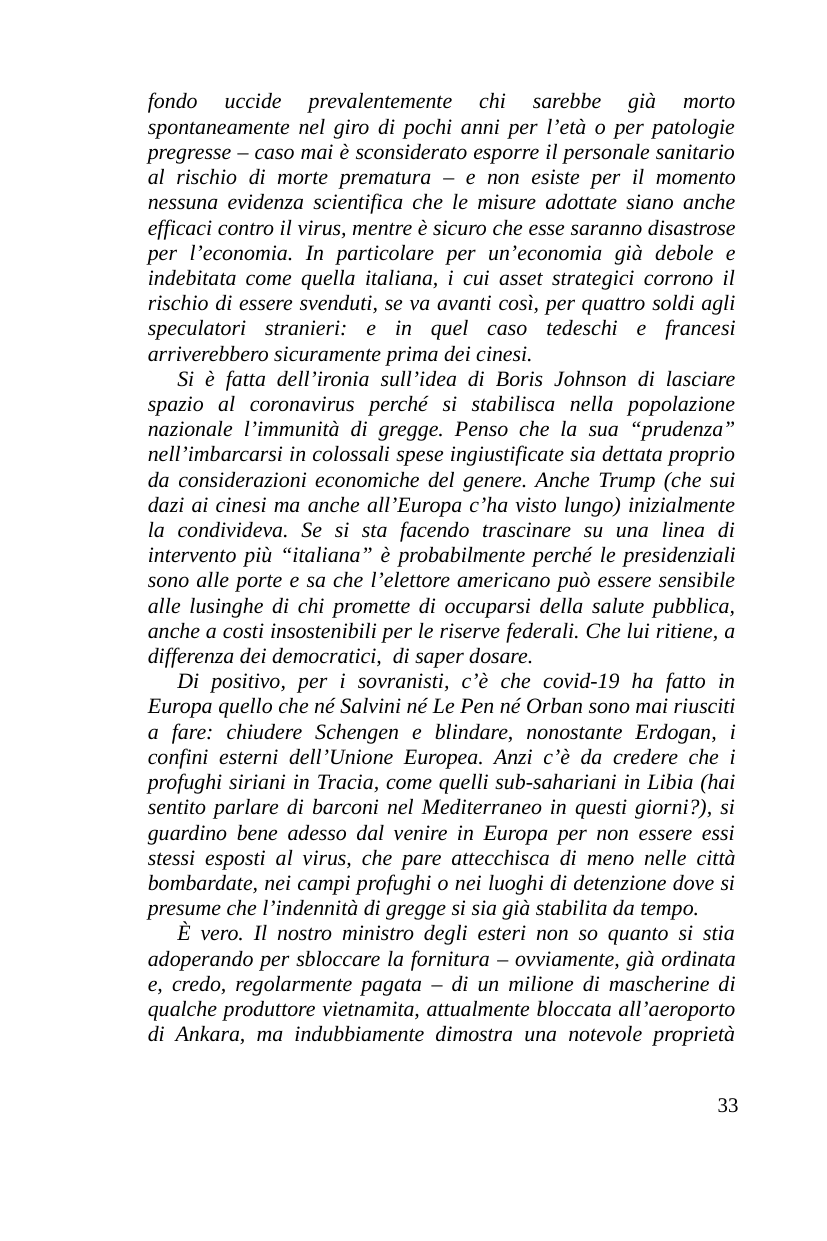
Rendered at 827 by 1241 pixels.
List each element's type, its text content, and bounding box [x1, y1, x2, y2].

text Di positivo, per i sovranisti, c’è che covid-19 ha fatto in Europa quello che né Salvini né Le Pen né Orban sono mai riusciti a fare: chiudere Schengen e blindare, nonostante Erdogan, i confini esterni dell’Unione Europea. Anzi c’è da credere che i profughi siriani in Tracia, come quelli sub-sahariani in Libia (hai sentito parlare di barconi nel Mediterraneo in questi giorni?), si guardino bene adesso dal venire in Europa per non essere essi stessi esposti al virus, che pare attecchisca di meno nelle città bombardate, nei campi profughi o nei luoghi di detenzione dove si presume che l’indennità di gregge si sia già stabilita da tempo. [148, 668, 738, 920]
text è vero. Il nostro ministro degli esteri non so quanto si stia adoperando per sbloccare la fornitura – ovviamente, già ordinata e, credo, regolarmente pagata – di un milione di mascherine di qualche produttore vietnamita, attualmente bloccata all’aeroporto di Ankara, ma indubbiamente dimostra una notevole proprietà [148, 920, 738, 1046]
text fondo uccide prevalentemente chi sarebbe già morto spontaneamente nel giro di pochi anni per l’età o per patologie pregresse – caso mai è sconsiderato esporre il personale sanitario al rischio di morte prematura – e non esiste per il momento nessuna evidenza scientifica che le misure adottate siano anche efficaci contro il virus, mentre è sicuro che esse saranno disastrose per l’economia. In particolare per un’economia già debole e indebitata come quella italiana, i cui asset strategici corrono il rischio di essere svenduti, se va avanti così, per quattro soldi agli speculatori stranieri: e in quel caso tedeschi e francesi arriverebbero sicuramente prima dei cinesi. [148, 88, 738, 366]
text Si è fatta dell’ironia sull’idea di Boris Johnson di lasciare spazio al coronavirus perché si stabilisca nella popolazione nazionale l’immunità di gregge. Penso che la sua “prudenza” nell’imbarcarsi in colossali spese ingiustificate sia dettata proprio da considerazioni economiche del genere. Anche Trump (che sui dazi ai cinesi ma anche all’Europa c’ha visto lungo) inizialmente la condivideva. Se si sta facendo trascinare su una linea di intervento più “italiana” è probabilmente perché le presidenziali sono alle porte e sa che l’elettore americano può essere sensibile alle lusinghe di chi promette di occuparsi della salute pubblica, anche a costi insostenibili per le riserve federali. Che lui ritiene, a differenza dei democratici, di saper dosare. [148, 366, 738, 668]
